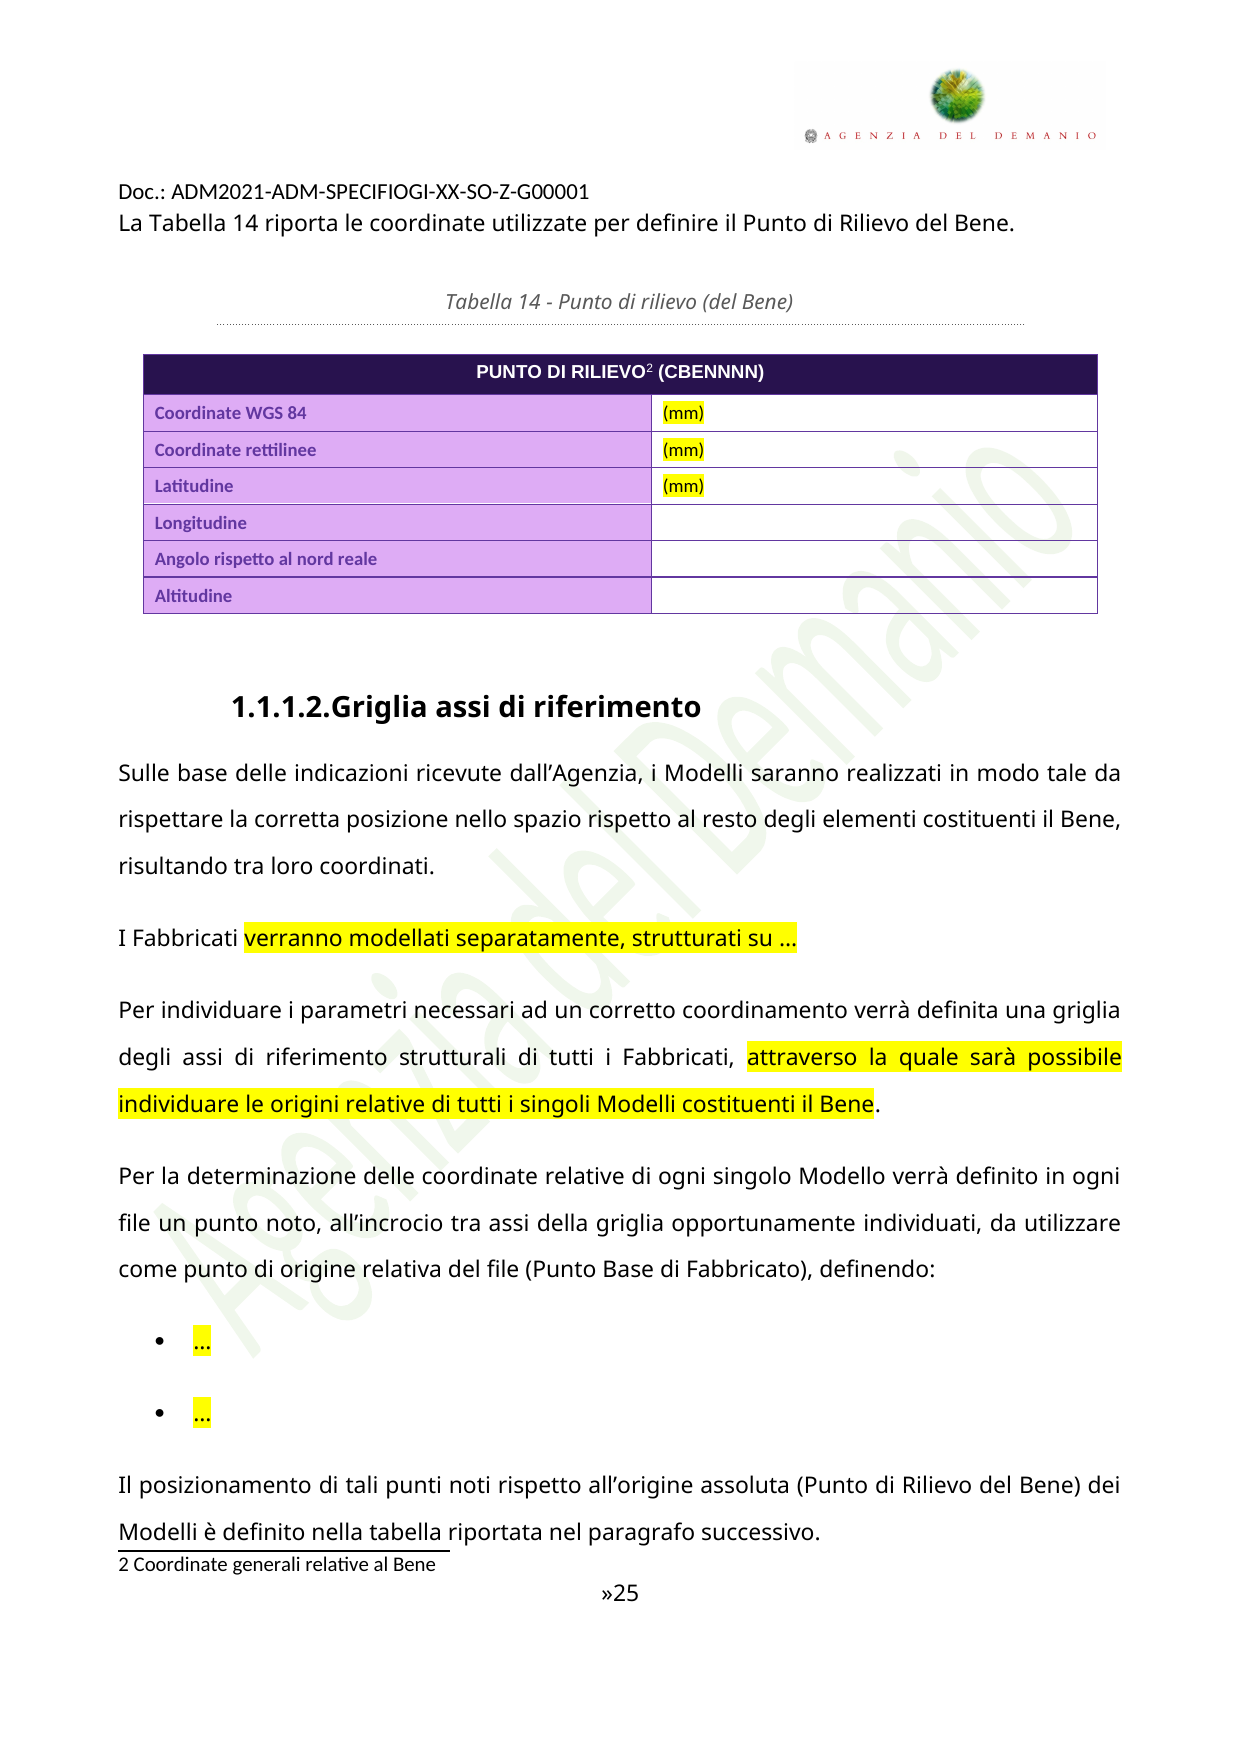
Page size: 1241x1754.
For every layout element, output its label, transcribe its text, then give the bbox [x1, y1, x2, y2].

text I Fabbricati verranno modellati separatamente, strutturati su … [527, 922, 583, 953]
table_cell [652, 578, 851, 613]
table_cell [652, 505, 974, 540]
table_cell [959, 505, 1014, 540]
table_cell [995, 541, 1097, 576]
table_header PUNTO DI RILIEVO (CBENNNN) [144, 355, 1097, 394]
table_cell (mm) [652, 432, 1097, 467]
text I Fabbricati verranno modellati separatamente, strutturati su … [572, 922, 632, 953]
list [787, 686, 863, 726]
table_cell [1064, 505, 1097, 540]
table_cell [652, 541, 906, 576]
list [246, 1325, 1122, 1356]
text I Fabbricati verranno modellati separatamente, strutturati su … [118, 922, 522, 953]
table_cell [1031, 468, 1097, 503]
text Il posizionamento di tali punti noti rispetto all’origine assoluta (Punto di Rilievo del Bene) dei Modelli è definito nella tabella riportata nel paragrafo successivo. [118, 1469, 1122, 1547]
table_cell Coordinate rettilinee [144, 432, 651, 467]
table_cell [928, 578, 1097, 613]
list [842, 686, 1122, 726]
table_cell [858, 588, 898, 613]
text La Tabella 14 riporta le coordinate utilizzate per definire il Punto di Rilievo del Bene. [118, 207, 1122, 238]
table_cell Longitudine [144, 505, 651, 540]
list … [156, 1325, 250, 1356]
table_cell [981, 468, 1045, 503]
table_cell Altitudine [144, 578, 651, 613]
list Griglia assi di riferimento [231, 686, 806, 726]
table_cell Coordinate WGS 84 [144, 395, 651, 431]
table_cell Latitudine [144, 468, 651, 503]
list … [156, 1397, 1122, 1428]
text Tabella 14 - Punto di rilievo (del Bene) [216, 287, 1024, 325]
table_cell [909, 541, 967, 576]
text Per la determinazione delle coordinate relative di ogni singolo Modello verrà definito in ogni file un punto noto, all’incrocio tra assi della griglia opportunamente individuati, da utilizzare come punto di origine relativa del file (Punto Base di Fabbricato), definendo: [118, 1159, 1122, 1284]
table_cell [952, 541, 1010, 576]
table_cell (mm) [652, 395, 1097, 431]
text Sulle base delle indicazioni ricevute dall’Agenzia, i Modelli saranno realizzati in modo tale da rispettare la corretta posizione nello spazio rispetto al resto degli elementi costituenti il Bene, risultando tra loro coordinati. [118, 756, 1122, 881]
table_cell Angolo rispetto al nord reale [144, 541, 651, 576]
text I Fabbricati verranno modellati separatamente, strutturati su … [663, 922, 1122, 953]
table_cell [998, 505, 1056, 539]
table_cell [883, 578, 943, 613]
table_cell (mm) [652, 468, 978, 503]
text Per individuare i parametri necessari ad un corretto coordinamento verrà definita una griglia degli assi di riferimento strutturali di tutti i Fabbricati, attraverso la quale sarà possibile individuare le origini relative di tutti i singoli Modelli costituenti il Bene. [118, 994, 1122, 1119]
